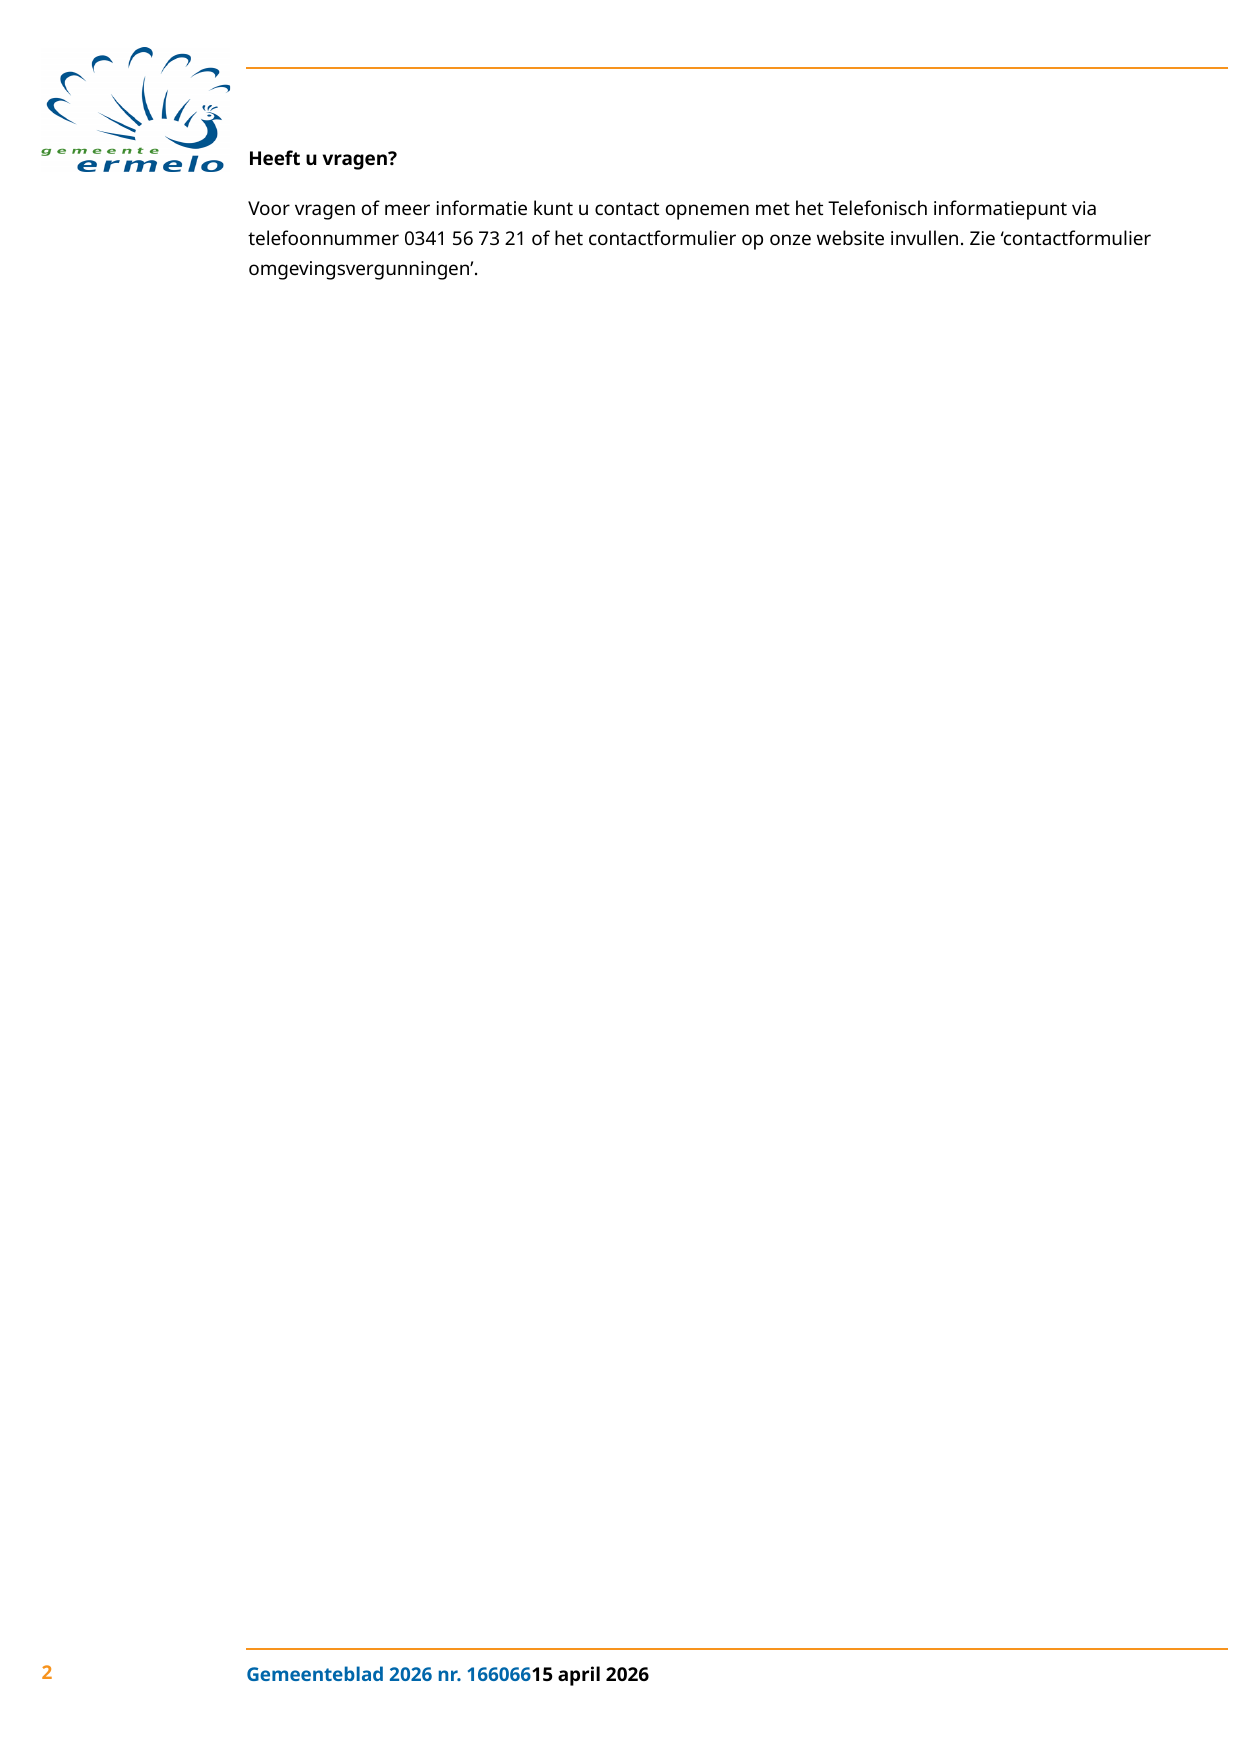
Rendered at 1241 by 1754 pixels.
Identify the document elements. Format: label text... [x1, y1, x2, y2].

text Heeft u vragen? [248, 145, 1152, 171]
picture [41, 47, 231, 172]
text Voor vragen of meer informatie kunt u contact opnemen met het Telefonisch informatiepunt via telefoonnummer 0341 56 73 21 of het contactformulier op onze website invullen. Zie ‘contactformulier omgevingsvergunningen’. [248, 196, 1152, 281]
